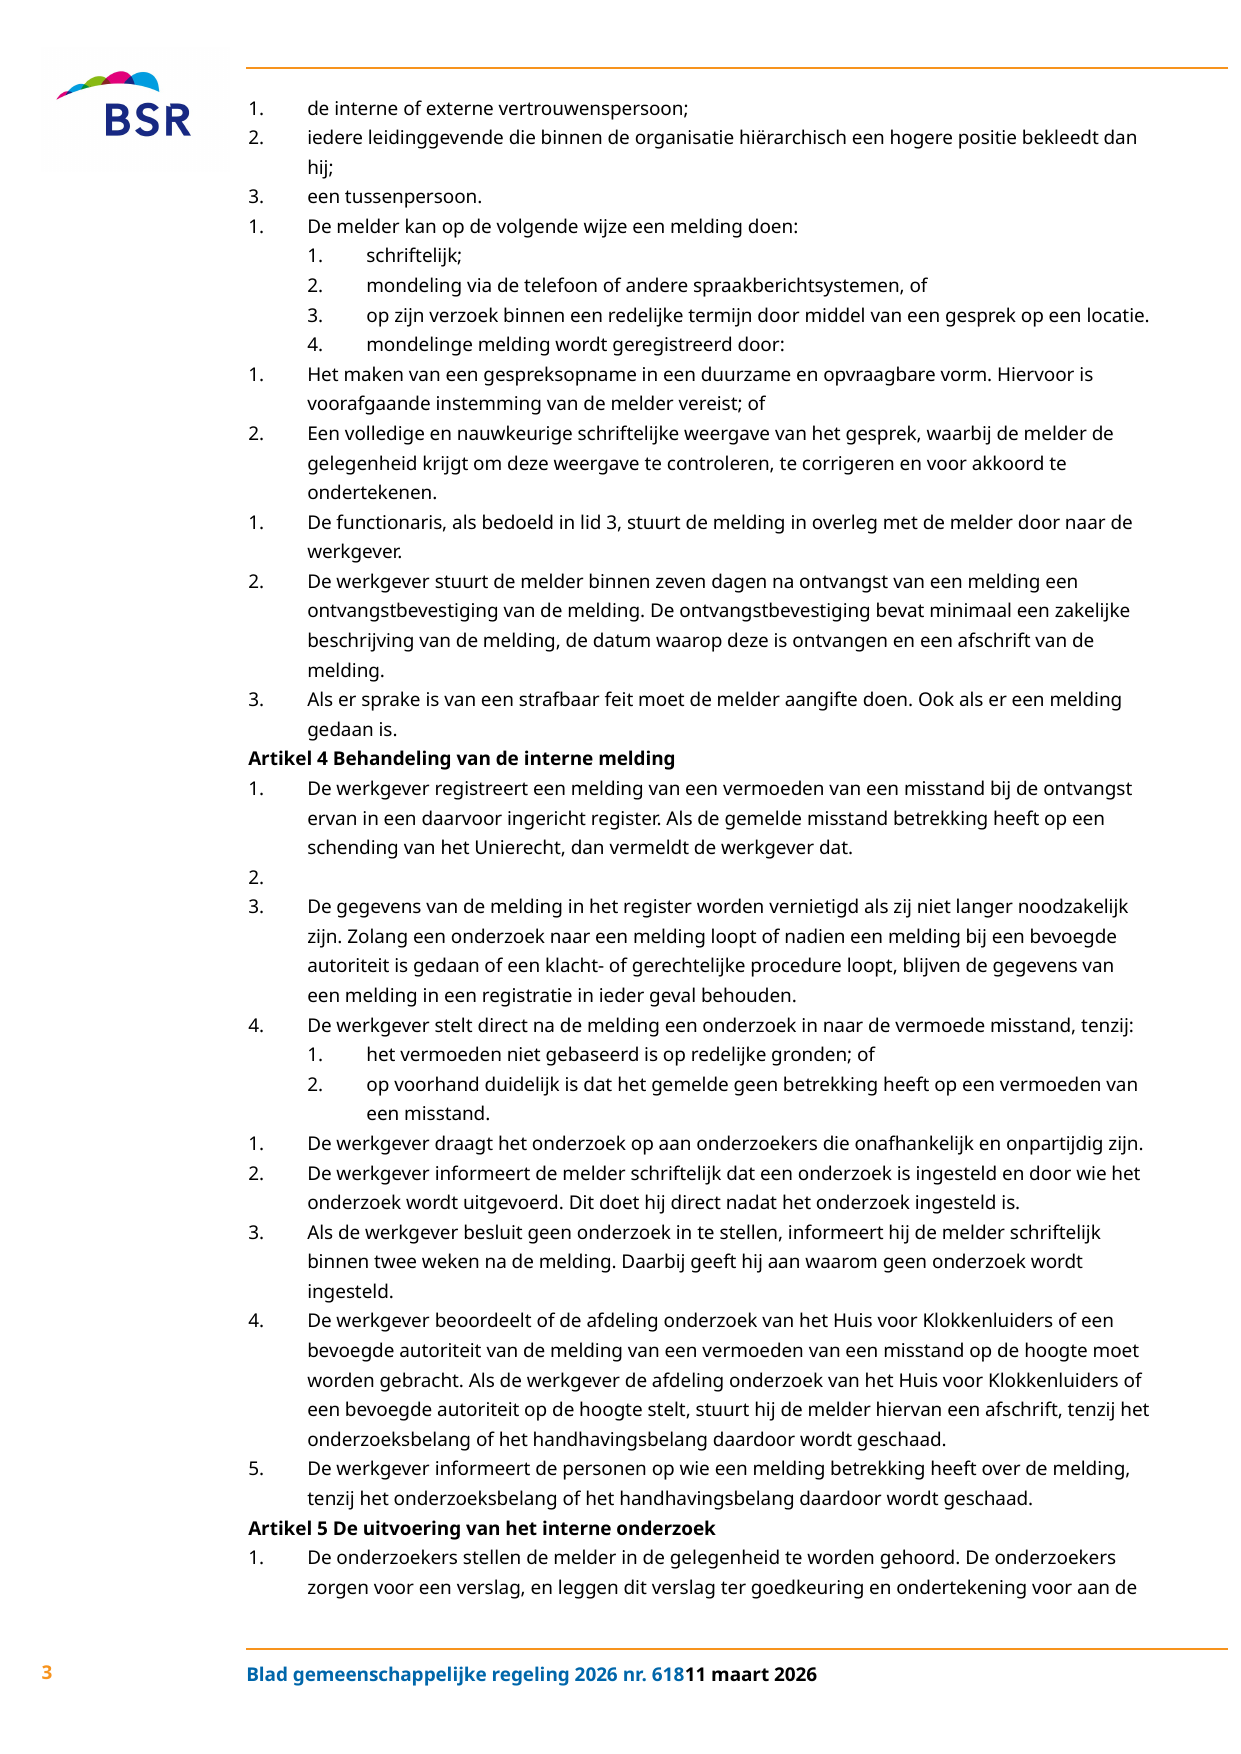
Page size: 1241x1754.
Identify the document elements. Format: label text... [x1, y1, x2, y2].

picture [41, 47, 231, 172]
list De werkgever draagt het onderzoek op aan onderzoekers die onafhankelijk en onpartijdig zijn. [248, 1130, 1152, 1156]
list Een volledige en nauwkeurige schriftelijke weergave van het gesprek, waarbij de melder de gelegenheid krijgt om deze weergave te controleren, te corrigeren en voor akkoord te ondertekenen. [248, 420, 1152, 505]
list mondelinge melding wordt geregistreerd door: [307, 331, 1152, 357]
list mondeling via de telefoon of andere spraakberichtsystemen, of [307, 272, 1152, 298]
list De gegevens van de melding in het register worden vernietigd als zij niet langer noodzakelijk zijn. Zolang een onderzoek naar een melding loopt of nadien een melding bij een bevoegde autoriteit is gedaan of een klacht- of gerechtelijke procedure loopt, blijven de gegevens van een melding in een registratie in ieder geval behouden. [248, 893, 1152, 1008]
list iedere leidinggevende die binnen de organisatie hiërarchisch een hogere positie bekleedt dan hij; [248, 124, 1152, 180]
list De werkgever informeert de personen op wie een melding betrekking heeft over de melding, tenzij het onderzoeksbelang of het handhavingsbelang daardoor wordt geschaad. [248, 1456, 1152, 1511]
list De werkgever stelt direct na de melding een onderzoek in naar de vermoede misstand, tenzij: [248, 1012, 1152, 1038]
text Artikel 5 De uitvoering van het interne onderzoek [248, 1515, 1152, 1541]
list Als de werkgever besluit geen onderzoek in te stellen, informeert hij de melder schriftelijk binnen twee weken na de melding. Daarbij geeft hij aan waarom geen onderzoek wordt ingesteld. [248, 1219, 1152, 1304]
list De werkgever informeert de melder schriftelijk dat een onderzoek is ingesteld en door wie het onderzoek wordt uitgevoerd. Dit doet hij direct nadat het onderzoek ingesteld is. [248, 1160, 1152, 1215]
list De onderzoekers stellen de melder in de gelegenheid te worden gehoord. De onderzoekers zorgen voor een verslag, en leggen dit verslag ter goedkeuring en ondertekening voor aan de [248, 1544, 1152, 1600]
list op zijn verzoek binnen een redelijke termijn door middel van een gesprek op een locatie. [307, 302, 1152, 328]
list De melder kan op de volgende wijze een melding doen: [248, 213, 1152, 239]
list op voorhand duidelijk is dat het gemelde geen betrekking heeft op een vermoeden van een misstand. [307, 1071, 1152, 1126]
text Artikel 4 Behandeling van de interne melding [248, 746, 1152, 771]
list De werkgever registreert een melding van een vermoeden van een misstand bij de ontvangst ervan in een daarvoor ingericht register. Als de gemelde misstand betrekking heeft op een schending van het Unierecht, dan vermeldt de werkgever dat. [248, 775, 1152, 860]
list De functionaris, als bedoeld in lid 3, stuurt de melding in overleg met de melder door naar de werkgever. [248, 509, 1152, 564]
list schriftelijk; [307, 243, 1152, 268]
list De werkgever beoordeelt of de afdeling onderzoek van het Huis voor Klokkenluiders of een bevoegde autoriteit van de melding van een vermoeden van een misstand op de hoogte moet worden gebracht. Als de werkgever de afdeling onderzoek van het Huis voor Klokkenluiders of een bevoegde autoriteit op de hoogte stelt, stuurt hij de melder hiervan een afschrift, tenzij het onderzoeksbelang of het handhavingsbelang daardoor wordt geschaad. [248, 1308, 1152, 1452]
list het vermoeden niet gebaseerd is op redelijke gronden; of [307, 1041, 1152, 1067]
list De werkgever stuurt de melder binnen zeven dagen na ontvangst van een melding een ontvangstbevestiging van de melding. De ontvangstbevestiging bevat minimaal een zakelijke beschrijving van de melding, de datum waarop deze is ontvangen en een afschrift van de melding. [248, 568, 1152, 683]
list Het maken van een gespreksopname in een duurzame en opvraagbare vorm. Hiervoor is voorafgaande instemming van de melder vereist; of [248, 361, 1152, 416]
list de interne of externe vertrouwenspersoon; [248, 95, 1152, 121]
list Als er sprake is van een strafbaar feit moet de melder aangifte doen. Ook als er een melding gedaan is. [248, 686, 1152, 742]
list een tussenpersoon. [248, 183, 1152, 209]
